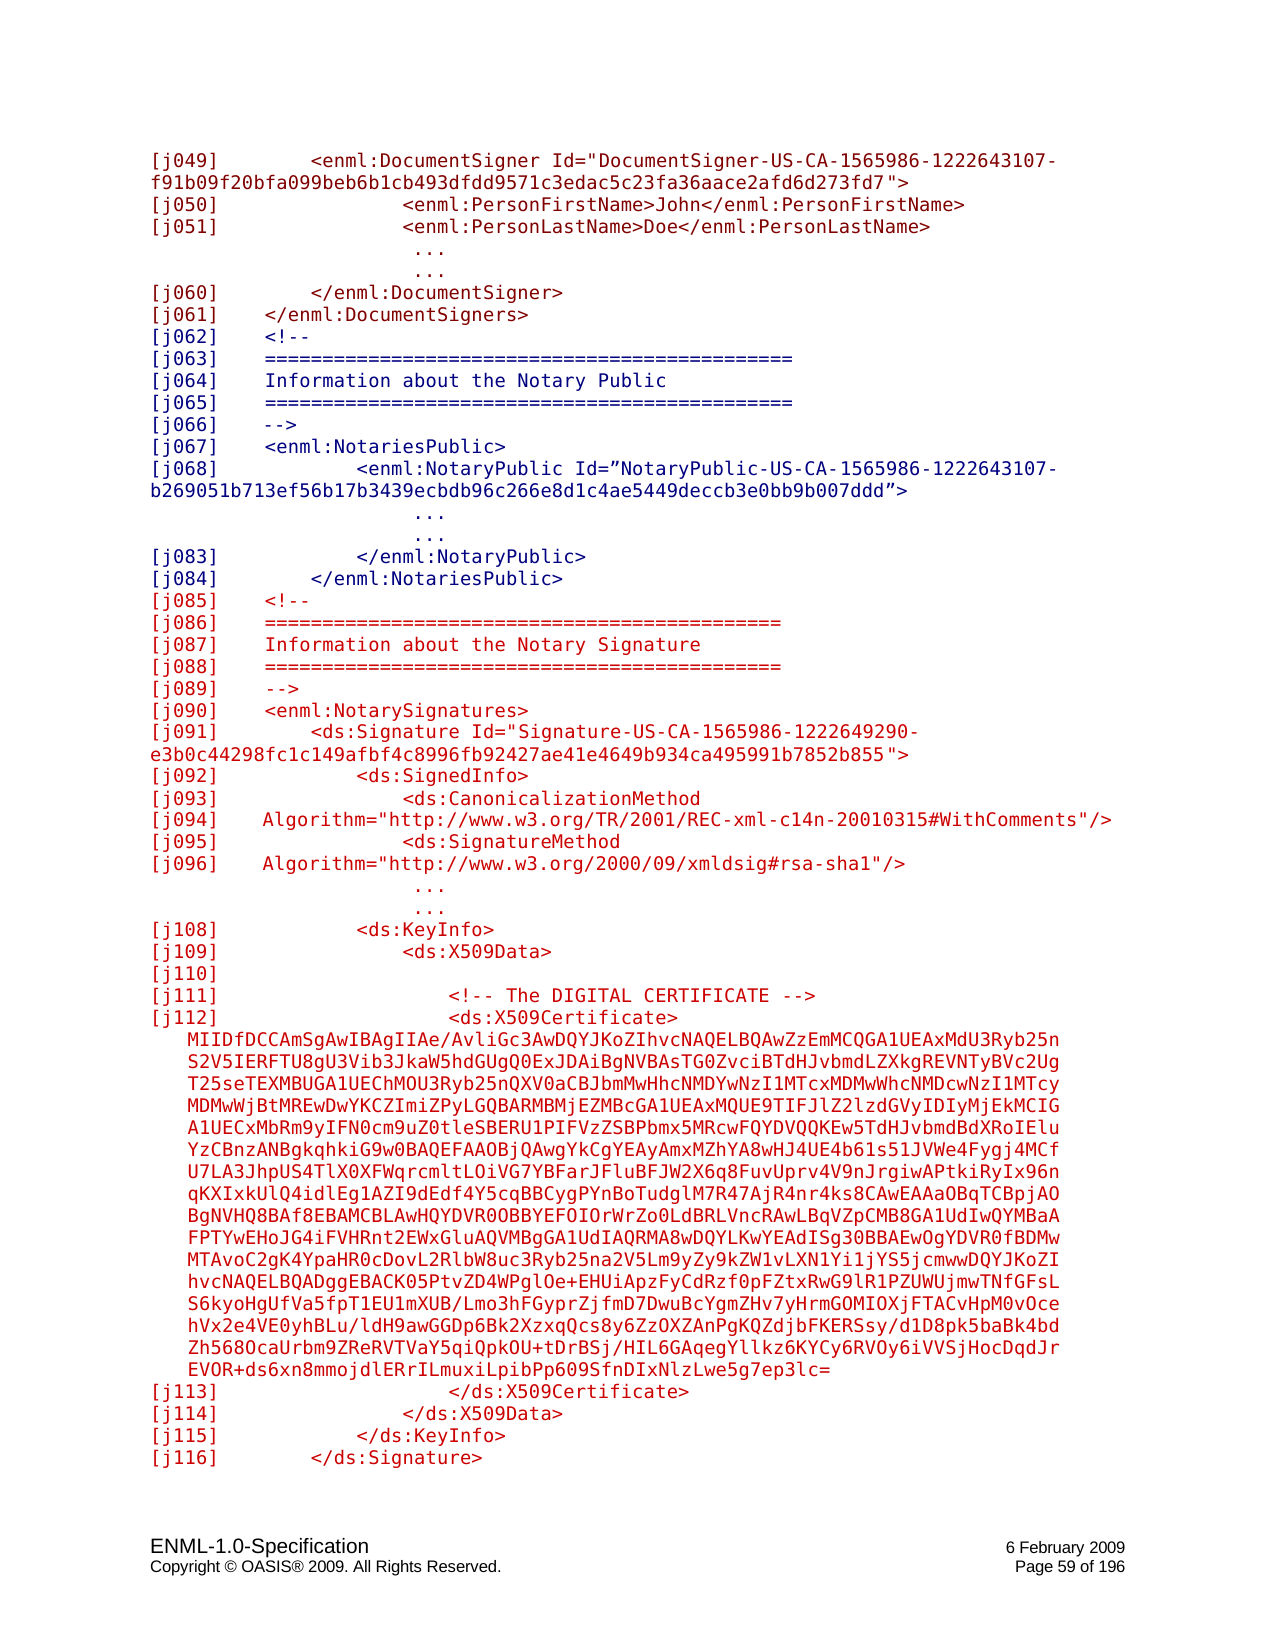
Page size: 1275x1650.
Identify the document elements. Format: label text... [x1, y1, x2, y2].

text [j049] <enml:DocumentSigner Id="DocumentSigner-US-CA-1565986-1222643107-f91b09f20bfa099beb6b1cb493dfdd9571c3edac5c23fa36aace2afd6d273fd7"> [j050] <enml:PersonFirstName>John</enml:PersonFirstName> [j051] <enml:PersonLastName>Doe</enml:PersonLastName> ... ... [j060] </enml:DocumentSigner> [j061] </enml:DocumentSigners> [j062] <!-- [j063] ============================================== [j064] Information about the Notary Public [j065] ============================================== [j066] --> [j067] <enml:NotariesPublic> [j068] <enml:NotaryPublic Id=”NotaryPublic-US-CA-1565986-1222643107-b269051b713ef56b17b3439ecbdb96c266e8d1c4ae5449deccb3e0bb9b007ddd”> ... ... [j083] </enml:NotaryPublic> [j084] </enml:NotariesPublic> [j085] <!-- [j086] ============================================= [j087] Information about the Notary Signature [j088] ============================================= [j089] --> [j090] <enml:NotarySignatures> [j091] <ds:Signature Id="Signature-US-CA-1565986-1222649290-e3b0c44298fc1c149afbf4c8996fb92427ae41e4649b934ca495991b7852b855"> [j092] <ds:SignedInfo> [j093] <ds:CanonicalizationMethod [j094] Algorithm="http://www.w3.org/TR/2001/REC-xml-c14n-20010315#WithComments"/> [j095] <ds:SignatureMethod [j096] Algorithm="http://www.w3.org/2000/09/xmldsig#rsa-sha1"/> ... ... [j108] <ds:KeyInfo> [j109] <ds:X509Data> [j110] [j111] <!-- The DIGITAL CERTIFICATE --> [j112] <ds:X509Certificate> MIIDfDCCAmSgAwIBAgIIAe/AvliGc3AwDQYJKoZIhvcNAQELBQAwZzEmMCQGA1UEAxMdU3Ryb25n S2V5IERFTU8gU3Vib3JkaW5hdGUgQ0ExJDAiBgNVBAsTG0ZvciBTdHJvbmdLZXkgREVNTyBVc2Ug T25seTEXMBUGA1UEChMOU3Ryb25nQXV0aCBJbmMwHhcNMDYwNzI1MTcxMDMwWhcNMDcwNzI1MTcy MDMwWjBtMREwDwYKCZImiZPyLGQBARMBMjEZMBcGA1UEAxMQUE9TIFJlZ2lzdGVyIDIyMjEkMCIG A1UECxMbRm9yIFN0cm9uZ0tleSBERU1PIFVzZSBPbmx5MRcwFQYDVQQKEw5TdHJvbmdBdXRoIElu YzCBnzANBgkqhkiG9w0BAQEFAAOBjQAwgYkCgYEAyAmxMZhYA8wHJ4UE4b61s51JVWe4Fygj4MCf U7LA3JhpUS4TlX0XFWqrcmltLOiVG7YBFarJFluBFJW2X6q8FuvUprv4V9nJrgiwAPtkiRyIx96n qKXIxkUlQ4idlEg1AZI9dEdf4Y5cqBBCygPYnBoTudglM7R47AjR4nr4ks8CAwEAAaOBqTCBpjAO BgNVHQ8BAf8EBAMCBLAwHQYDVR0OBBYEFOIOrWrZo0LdBRLVncRAwLBqVZpCMB8GA1UdIwQYMBaA FPTYwEHoJG4iFVHRnt2EWxGluAQVMBgGA1UdIAQRMA8wDQYLKwYEAdISg30BBAEwOgYDVR0fBDMw MTAvoC2gK4YpaHR0cDovL2RlbW8uc3Ryb25na2V5Lm9yZy9kZW1vLXN1Yi1jYS5jcmwwDQYJKoZI hvcNAQELBQADggEBACK05PtvZD4WPglOe+EHUiApzFyCdRzf0pFZtxRwG9lR1PZUWUjmwTNfGFsL S6kyoHgUfVa5fpT1EU1mXUB/Lmo3hFGyprZjfmD7DwuBcYgmZHv7yHrmGOMIOXjFTACvHpM0vOce hVx2e4VE0yhBLu/ldH9awGGDp6Bk2XzxqQcs8y6ZzOXZAnPgKQZdjbFKERSsy/d1D8pk5baBk4bd Zh568OcaUrbm9ZReRVTVaY5qiQpkOU+tDrBSj/HIL6GAqegYllkz6KYCy6RVOy6iVVSjHocDqdJr EVOR+ds6xn8mmojdlERrILmuxiLpibPp609SfnDIxNlzLwe5g7ep3lc= [j113] </ds:X509Certificate> [j114] </ds:X509Data> [j115] </ds:KeyInfo> [j116] </ds:Signature> [150, 150, 1125, 1469]
